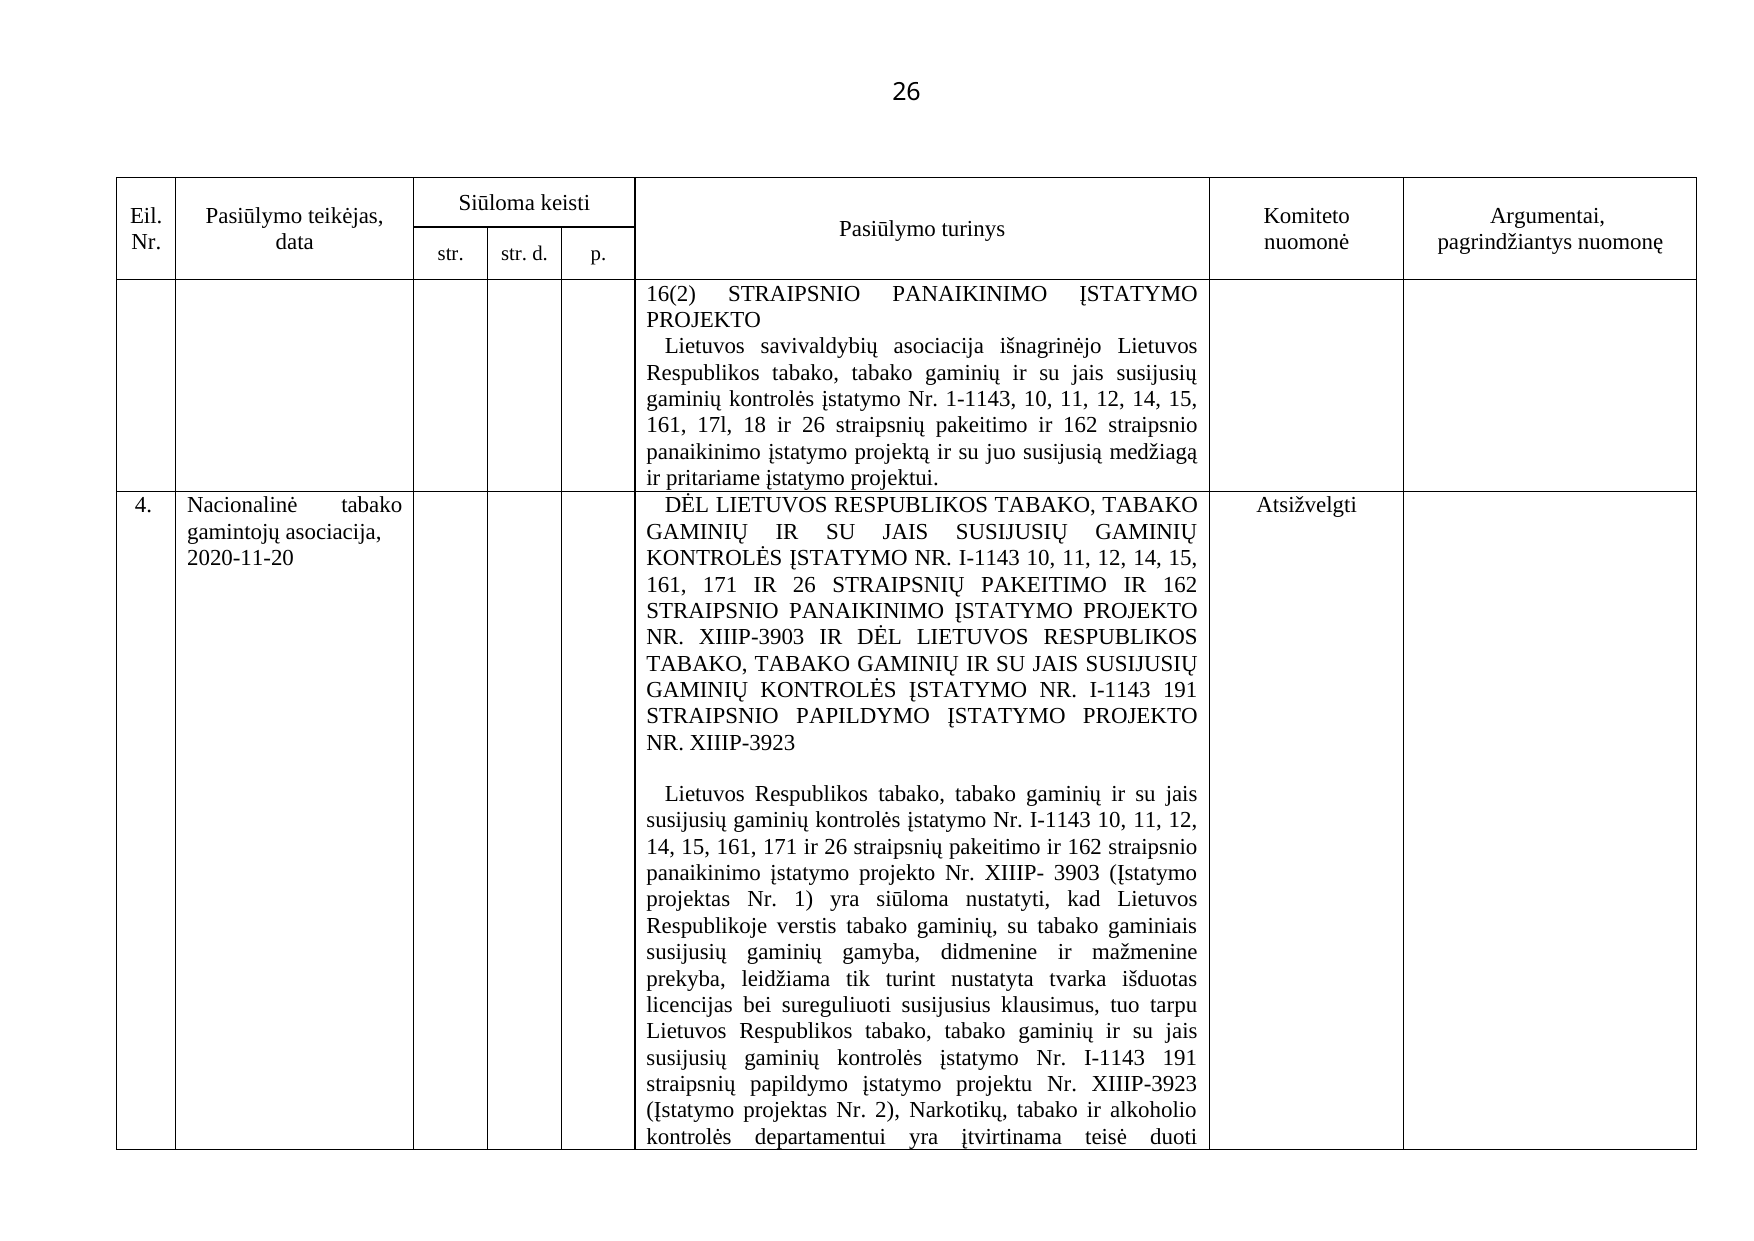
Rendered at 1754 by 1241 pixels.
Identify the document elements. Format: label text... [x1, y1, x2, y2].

table_cell Atsižvelgti [1210, 492, 1403, 1149]
table_cell [1404, 280, 1696, 491]
table_header Pasiūlymo teikėjas, data [176, 178, 413, 279]
table_cell p. [562, 228, 634, 279]
table_cell [1210, 280, 1403, 491]
table_header Argumentai, pagrindžiantys nuomonę [1404, 178, 1696, 279]
table_cell Nacionalinė tabako gamintojų asociacija, 2020-11-20 [176, 492, 413, 1149]
table_cell [488, 492, 561, 1149]
table_cell [414, 280, 487, 491]
table_cell [562, 280, 634, 491]
table_header Pasiūlymo turinys [636, 178, 1209, 279]
table_header Komiteto nuomonė [1210, 178, 1403, 279]
table_header Eil. Nr. [117, 178, 175, 279]
table_cell [117, 280, 175, 491]
table_cell 16(2) STRAIPSNIO PANAIKINIMO ĮSTATYMO PROJEKTO Lietuvos savivaldybių asociacija išnagrinėjo Lietuvos Respublikos tabako, tabako gaminių ir su jais susijusių gaminių kontrolės įstatymo Nr. 1-1143, 10, 11, 12, 14, 15, 161, 17l, 18 ir 26 straipsnių pakeitimo ir 162 straipsnio panaikinimo įstatymo projektą ir su juo susijusią medžiagą ir pritariame įstatymo projektui. [636, 280, 1209, 491]
table_cell 4. [117, 492, 175, 1149]
table_cell [488, 280, 561, 491]
table_cell [1404, 492, 1696, 1149]
table_cell [176, 280, 413, 491]
table_cell DĖL LIETUVOS RESPUBLIKOS TABAKO, TABAKO GAMINIŲ IR SU JAIS SUSIJUSIŲ GAMINIŲ KONTROLĖS ĮSTATYMO NR. I-1143 10, 11, 12, 14, 15, 161, 171 IR 26 STRAIPSNIŲ PAKEITIMO IR 162 STRAIPSNIO PANAIKINIMO ĮSTATYMO PROJEKTO NR. XIIIP-3903 IR DĖL LIETUVOS RESPUBLIKOS TABAKO, TABAKO GAMINIŲ IR SU JAIS SUSIJUSIŲ GAMINIŲ KONTROLĖS ĮSTATYMO NR. I-1143 191 STRAIPSNIO PAPILDYMO ĮSTATYMO PROJEKTO NR. XIIIP-3923 Lietuvos Respublikos tabako, tabako gaminių ir su jais susijusių gaminių kontrolės įstatymo Nr. I-1143 10, 11, 12, 14, 15, 161, 171 ir 26 straipsnių pakeitimo ir 162 straipsnio panaikinimo įstatymo projekto Nr. XIIIP- 3903 (Įstatymo projektas Nr. 1) yra siūloma nustatyti, kad Lietuvos Respublikoje verstis tabako gaminių, su tabako gaminiais susijusių gaminių gamyba, didmenine ir mažmenine prekyba, leidžiama tik turint nustatyta tvarka išduotas licencijas bei sureguliuoti susijusius klausimus, tuo tarpu Lietuvos Respublikos tabako, tabako gaminių ir su jais susijusių gaminių kontrolės įstatymo Nr. I-1143 191 straipsnių papildymo įstatymo projektu Nr. XIIIP-3923 (Įstatymo projektas Nr. 2), Narkotikų, tabako ir alkoholio kontrolės departamentui yra įtvirtinama teisė duoti [636, 492, 1209, 1149]
table_header Siūloma keisti [414, 178, 634, 226]
table_cell str. [414, 228, 487, 279]
table_cell [562, 492, 634, 1149]
table_cell str. d. [488, 228, 561, 279]
table_cell [414, 492, 487, 1149]
